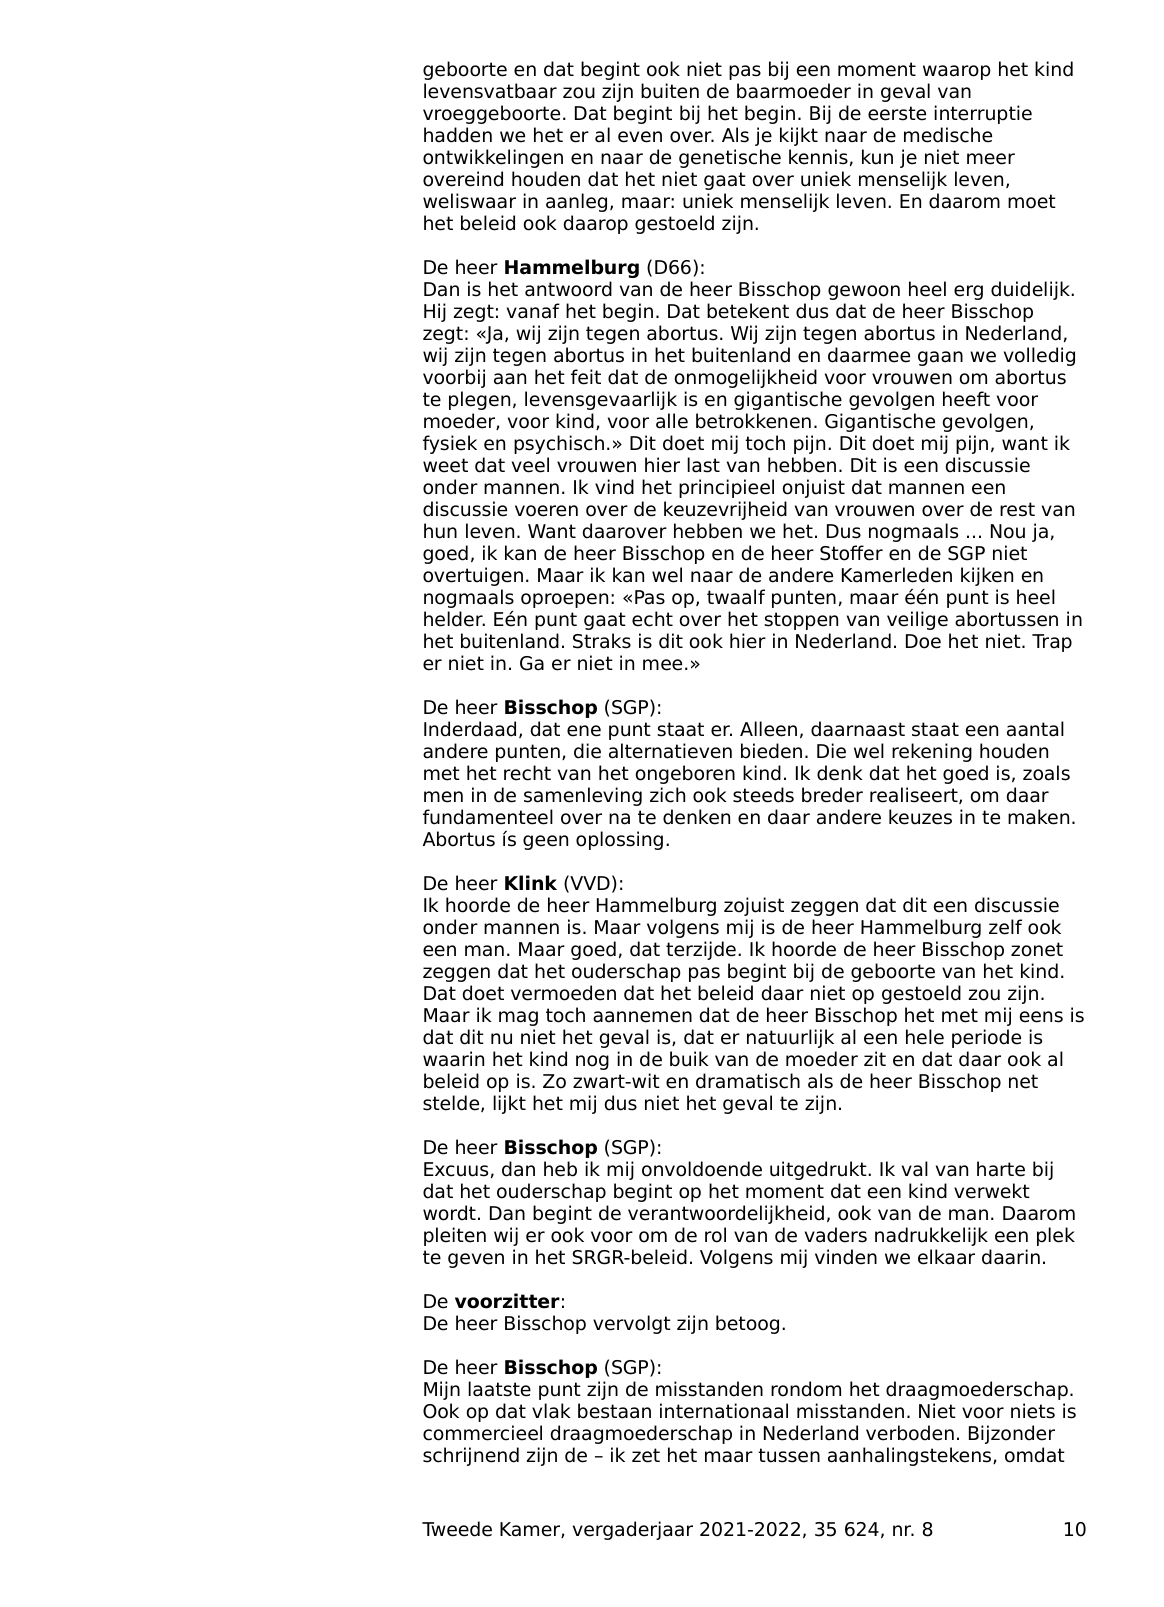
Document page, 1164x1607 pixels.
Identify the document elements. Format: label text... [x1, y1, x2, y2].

text De heer Klink (VVD): [422, 873, 1087, 895]
text Ik hoorde de heer Hammelburg zojuist zeggen dat dit een discussie onder mannen is. Maar volgens mij is de heer Hammelburg zelf ook een man. Maar goed, dat terzijde. Ik hoorde de heer Bisschop zonet zeggen dat het ouderschap pas begint bij de geboorte van het kind. Dat doet vermoeden dat het beleid daar niet op gestoeld zou zijn. Maar ik mag toch aannemen dat de heer Bisschop het met mij eens is dat dit nu niet het geval is, dat er natuurlijk al een hele periode is waarin het kind nog in de buik van de moeder zit en dat daar ook al beleid op is. Zo zwart-wit en dramatisch als de heer Bisschop net stelde, lijkt het mij dus niet het geval te zijn. [422, 895, 1087, 1115]
text geboorte en dat begint ook niet pas bij een moment waarop het kind levensvatbaar zou zijn buiten de baarmoeder in geval van vroeggeboorte. Dat begint bij het begin. Bij de eerste interruptie hadden we het er al even over. Als je kijkt naar de medische ontwikkelingen en naar de genetische kennis, kun je niet meer overeind houden dat het niet gaat over uniek menselijk leven, weliswaar in aanleg, maar: uniek menselijk leven. En daarom moet het beleid ook daarop gestoeld zijn. [422, 59, 1087, 235]
text De heer Bisschop vervolgt zijn betoog. [422, 1313, 1087, 1335]
text Mijn laatste punt zijn de misstanden rondom het draagmoederschap. Ook op dat vlak bestaan internationaal misstanden. Niet voor niets is commercieel draagmoederschap in Nederland verboden. Bijzonder schrijnend zijn de – ik zet het maar tussen aanhalingstekens, omdat [422, 1379, 1087, 1467]
text De heer Bisschop (SGP): [422, 1357, 1087, 1379]
text Inderdaad, dat ene punt staat er. Alleen, daarnaast staat een aantal andere punten, die alternatieven bieden. Die wel rekening houden met het recht van het ongeboren kind. Ik denk dat het goed is, zoals men in de samenleving zich ook steeds breder realiseert, om daar fundamenteel over na te denken en daar andere keuzes in te maken. Abortus ís geen oplossing. [422, 719, 1087, 851]
text De heer Bisschop (SGP): [422, 1137, 1087, 1159]
text De heer Bisschop (SGP): [422, 697, 1087, 719]
text Excuus, dan heb ik mij onvoldoende uitgedrukt. Ik val van harte bij dat het ouderschap begint op het moment dat een kind verwekt wordt. Dan begint de verantwoordelijkheid, ook van de man. Daarom pleiten wij er ook voor om de rol van de vaders nadrukkelijk een plek te geven in het SRGR-beleid. Volgens mij vinden we elkaar daarin. [422, 1159, 1087, 1269]
text De voorzitter: [422, 1291, 1087, 1313]
text De heer Hammelburg (D66): [422, 257, 1087, 279]
text Dan is het antwoord van de heer Bisschop gewoon heel erg duidelijk. Hij zegt: vanaf het begin. Dat betekent dus dat de heer Bisschop zegt: «Ja, wij zijn tegen abortus. Wij zijn tegen abortus in Nederland, wij zijn tegen abortus in het buitenland en daarmee gaan we volledig voorbij aan het feit dat de onmogelijkheid voor vrouwen om abortus te plegen, levensgevaarlijk is en gigantische gevolgen heeft voor moeder, voor kind, voor alle betrokkenen. Gigantische gevolgen, fysiek en psychisch.» Dit doet mij toch pijn. Dit doet mij pijn, want ik weet dat veel vrouwen hier last van hebben. Dit is een discussie onder mannen. Ik vind het principieel onjuist dat mannen een discussie voeren over de keuzevrijheid van vrouwen over de rest van hun leven. Want daarover hebben we het. Dus nogmaals ... Nou ja, goed, ik kan de heer Bisschop en de heer Stoffer en de SGP niet overtuigen. Maar ik kan wel naar de andere Kamerleden kijken en nogmaals oproepen: «Pas op, twaalf punten, maar één punt is heel helder. Eén punt gaat echt over het stoppen van veilige abortussen in het buitenland. Straks is dit ook hier in Nederland. Doe het niet. Trap er niet in. Ga er niet in mee.» [422, 279, 1087, 675]
